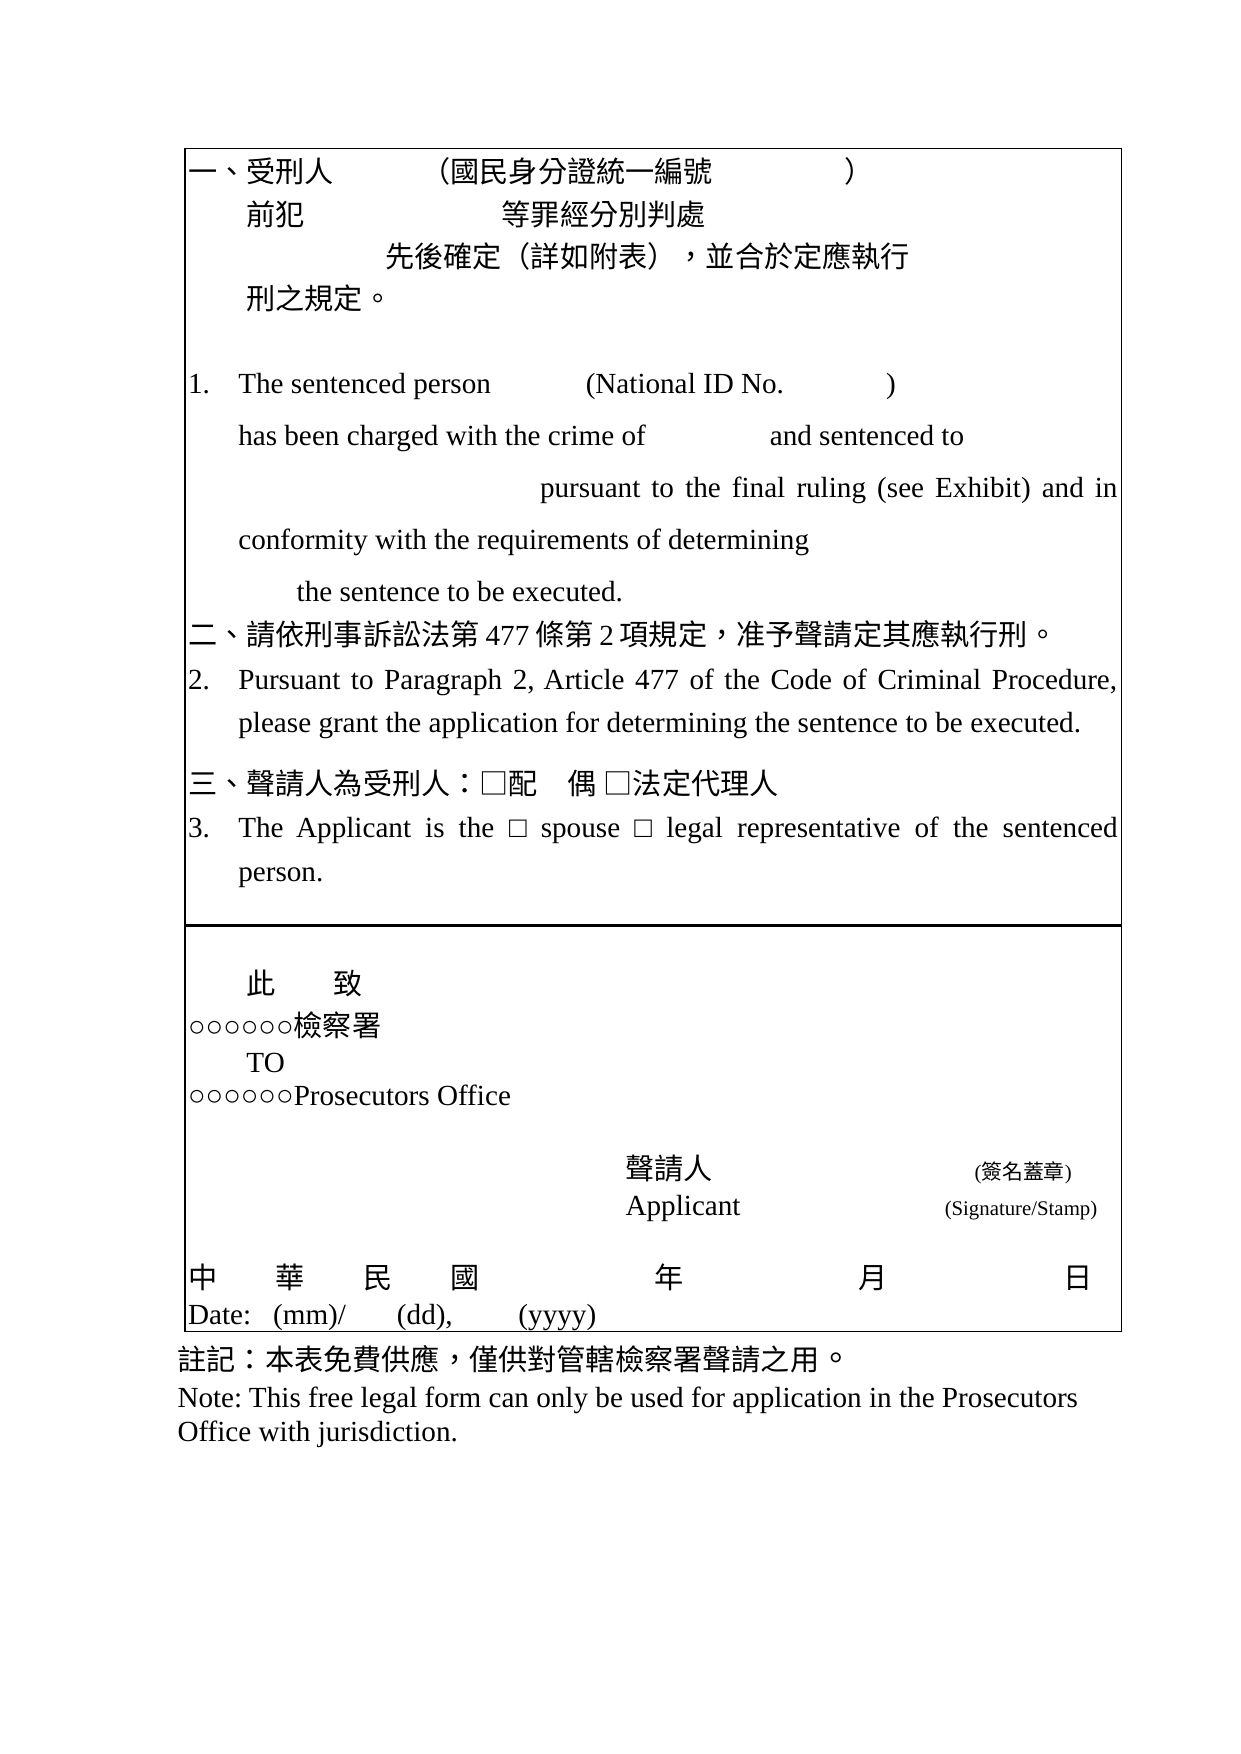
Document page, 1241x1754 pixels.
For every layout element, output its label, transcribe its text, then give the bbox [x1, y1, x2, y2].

table_cell 一、受刑人 （國民身分證統一編號 ） 前犯 等罪經分別判處 先後確定（詳如附表），並合於定應執行 刑之規定。 1. The sentenced person (National ID No. ) has been charged with the crime of and sentenced to pursuant to the final ruling (see Exhibit) and in conformity with the requirements of determining the sentence to be executed. 二、請依刑事訴訟法第477條第2項規定，准予聲請定其應執行刑。 2. Pursuant to Paragraph 2, Article 477 of the Code of Criminal Procedure, please grant the application for determining the sentence to be executed. 三、聲請人為受刑人：□配 偶 □法定代理人 3. The Applicant is the □ spouse □ legal representative of the sentenced person. [186, 149, 1121, 890]
text 註記：本表免費供應，僅供對管轄檢察署聲請之用。 [177, 1332, 1122, 1380]
text Note: This free legal form can only be used for application in the Prosecutors Office with jurisdiction. [177, 1380, 1122, 1447]
table_cell 此 致 ○○○○○○檢察署 TO ○○○○○○Prosecutors Office 聲請人 (簽名蓋章) Applicant (Signature/Stamp) 中 華 民 國 年 月 日 Date: (mm)/ (dd), (yyyy) [186, 927, 1121, 1331]
table_cell [186, 890, 1121, 924]
